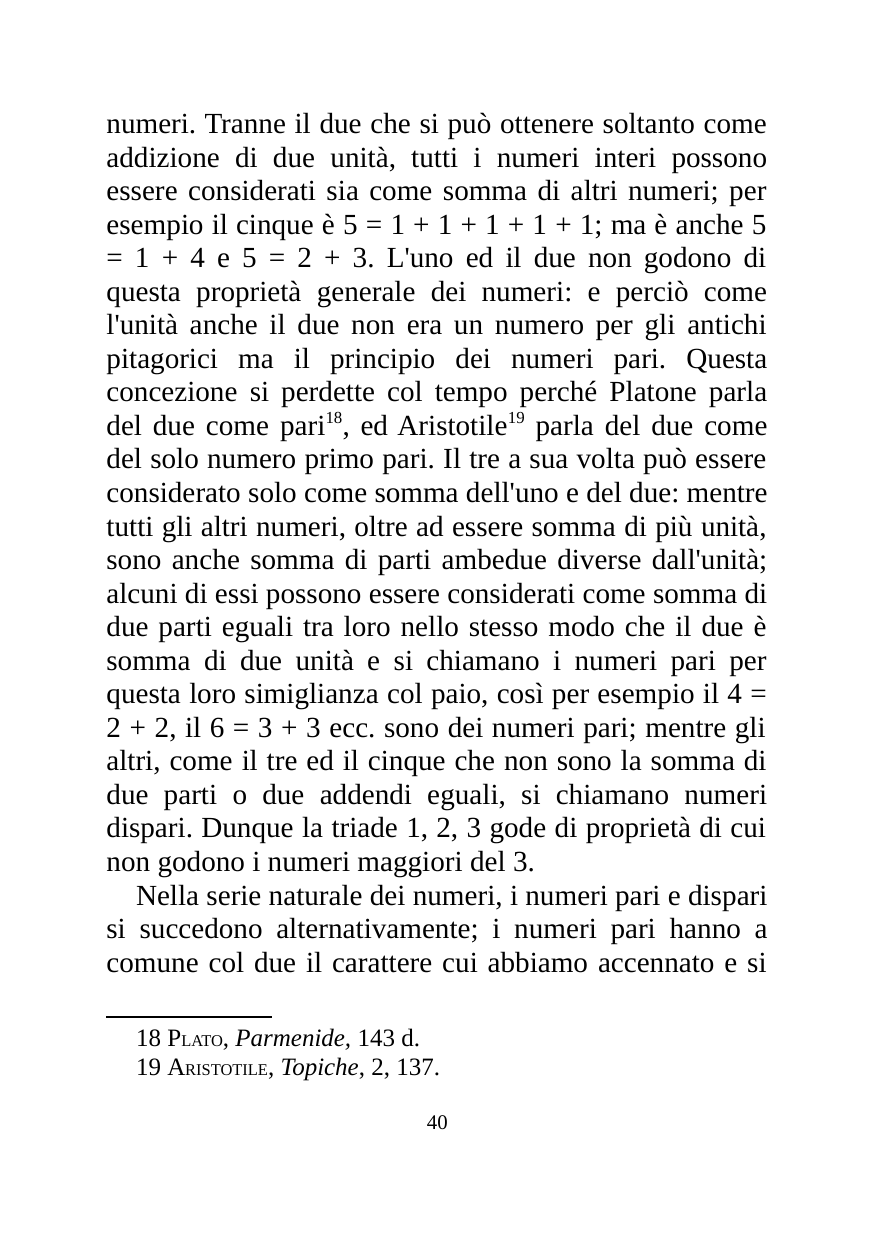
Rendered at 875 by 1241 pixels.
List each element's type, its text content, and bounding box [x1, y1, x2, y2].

text Aristotile, Topiche, 2, 137. [106, 1052, 768, 1080]
text Plato, Parmenide, 143 d. [106, 1023, 768, 1052]
text numeri. Tranne il due che si può ottenere soltanto come addizione di due unità, tutti i numeri interi possono essere considerati sia come somma di altri numeri; per esempio il cinque è 5 = 1 + 1 + 1 + 1 + 1; ma è anche 5 = 1 + 4 e 5 = 2 + 3. L'uno ed il due non godono di questa proprietà generale dei numeri: e perciò come l'unità anche il due non era un numero per gli antichi pitagorici ma il principio dei numeri pari. Questa concezione si perdette col tempo perché Platone parla del due come pari, ed Aristotile parla del due come del solo numero primo pari. Il tre a sua volta può essere considerato solo come somma dell'uno e del due: mentre tutti gli altri numeri, oltre ad essere somma di più unità, sono anche somma di parti ambedue diverse dall'unità; alcuni di essi possono essere considerati come somma di due parti eguali tra loro nello stesso modo che il due è somma di due unità e si chiamano i numeri pari per questa loro simiglianza col paio, così per esempio il 4 = 2 + 2, il 6 = 3 + 3 ecc. sono dei numeri pari; mentre gli altri, come il tre ed il cinque che non sono la somma di due parti o due addendi eguali, si chiamano numeri dispari. Dunque la triade 1, 2, 3 gode di proprietà di cui non godono i numeri maggiori del 3. [106, 106, 768, 878]
text Nella serie naturale dei numeri, i numeri pari e dispari si succedono alternativamente; i numeri pari hanno a comune col due il carattere cui abbiamo accennato e si [106, 878, 768, 978]
